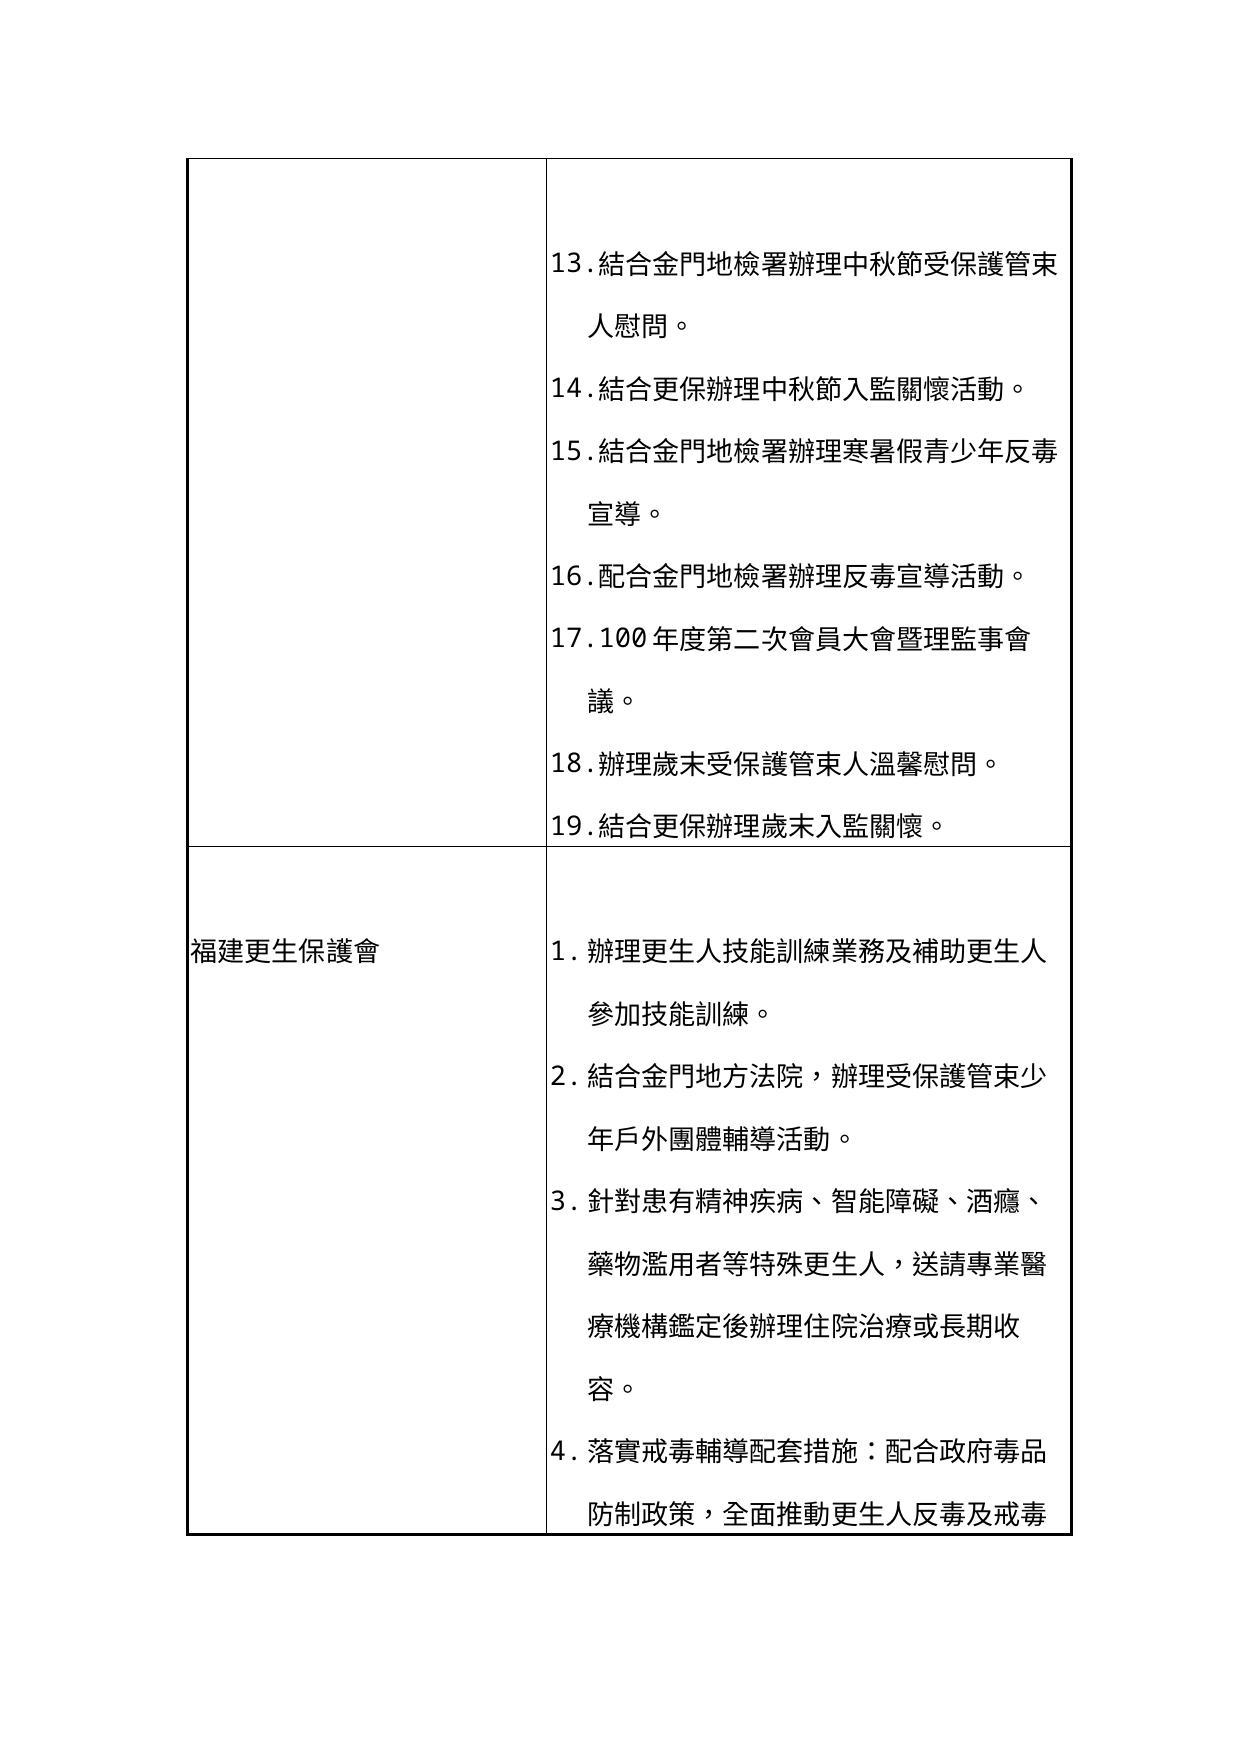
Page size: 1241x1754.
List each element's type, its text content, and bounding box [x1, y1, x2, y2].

table_cell 結合金門地檢署辦理寒假預防犯罪宣導活動。 結合金門地檢署辦理春節入監關懷活動。 結合金門地檢署辦理春節關懷受保護管束人慰問。 年度個案研討會。 結合金門地檢署辦理100年預防犯罪宣導花燈展。 配合地檢署辦理法治教育宣導。 配合金門地檢署辦理母親節入監關懷受保護管束人慰問。 結合更保辦理端午節入監關懷受保護管束人。 結合金門地檢署辦理端午節受保護管束人慰問。 100年度第一次會員大會暨理監事會議。 結合金門地檢署辦理暑期青少年犯罪預防宣導。 配合金門地檢署半年度志工訓練。 結合金門地檢署辦理中秋節受保護管束人慰問。 結合更保辦理中秋節入監關懷活動。 結合金門地檢署辦理寒暑假青少年反毒宣導。 配合金門地檢署辦理反毒宣導活動。 100年度第二次會員大會暨理監事會議。 辦理歲末受保護管束人溫馨慰問。 結合更保辦理歲末入監關懷。 [547, 159, 1070, 846]
table_cell 福建更生保護會 [189, 847, 546, 1533]
table_cell 辦理更生人技能訓練業務及補助更生人參加技能訓練。 結合金門地方法院，辦理受保護管束少年戶外團體輔導活動。 針對患有精神疾病、智能障礙、酒癮、藥物濫用者等特殊更生人，送請專業醫療機構鑑定後辦理住院治療或長期收容。 落實戒毒輔導配套措施：配合政府毒品防制政策，全面推動更生人反毒及戒毒輔導。 強化更生保護與矯正工作之緊密結合機制，透過入監舉辦關懷活動、就業宣導及出監前求職登記、反毒宣導、瑜珈健身、書法班、讀書會、電影讀書會、宗教輔導等各種方式，增進收容人更生決心，並取得信任，增加收容人出獄後接受更生保護之意願。 強化更生保護與矯正工作之緊密結合機制，並善用政府與社會資源，持續推動「點燃願景之燈」在監技職訓練方案，執行相關輔導創業、家庭輔導訪視、戒毒輔導等配套措施。 強化更生保護與矯正工作之緊密結合機制，善用政府與社會資源，與金門監獄、金門縣政府、金門逃逸場合辦現代陶藝訓練班。 充實本會輔導所圖書設備。 推動更生人家庭支持性服務方案。 輔導更生人就業。 輔導更生人就學。 輔導更生人就醫。 輔導更生人就養。 更生人急難救助。 更生人個案追蹤輔導。 提供更生人暫時保護。 結合辦理更生保護、反賄選、反毒及法治宣導。 [547, 847, 1070, 1533]
table_cell [189, 159, 546, 846]
